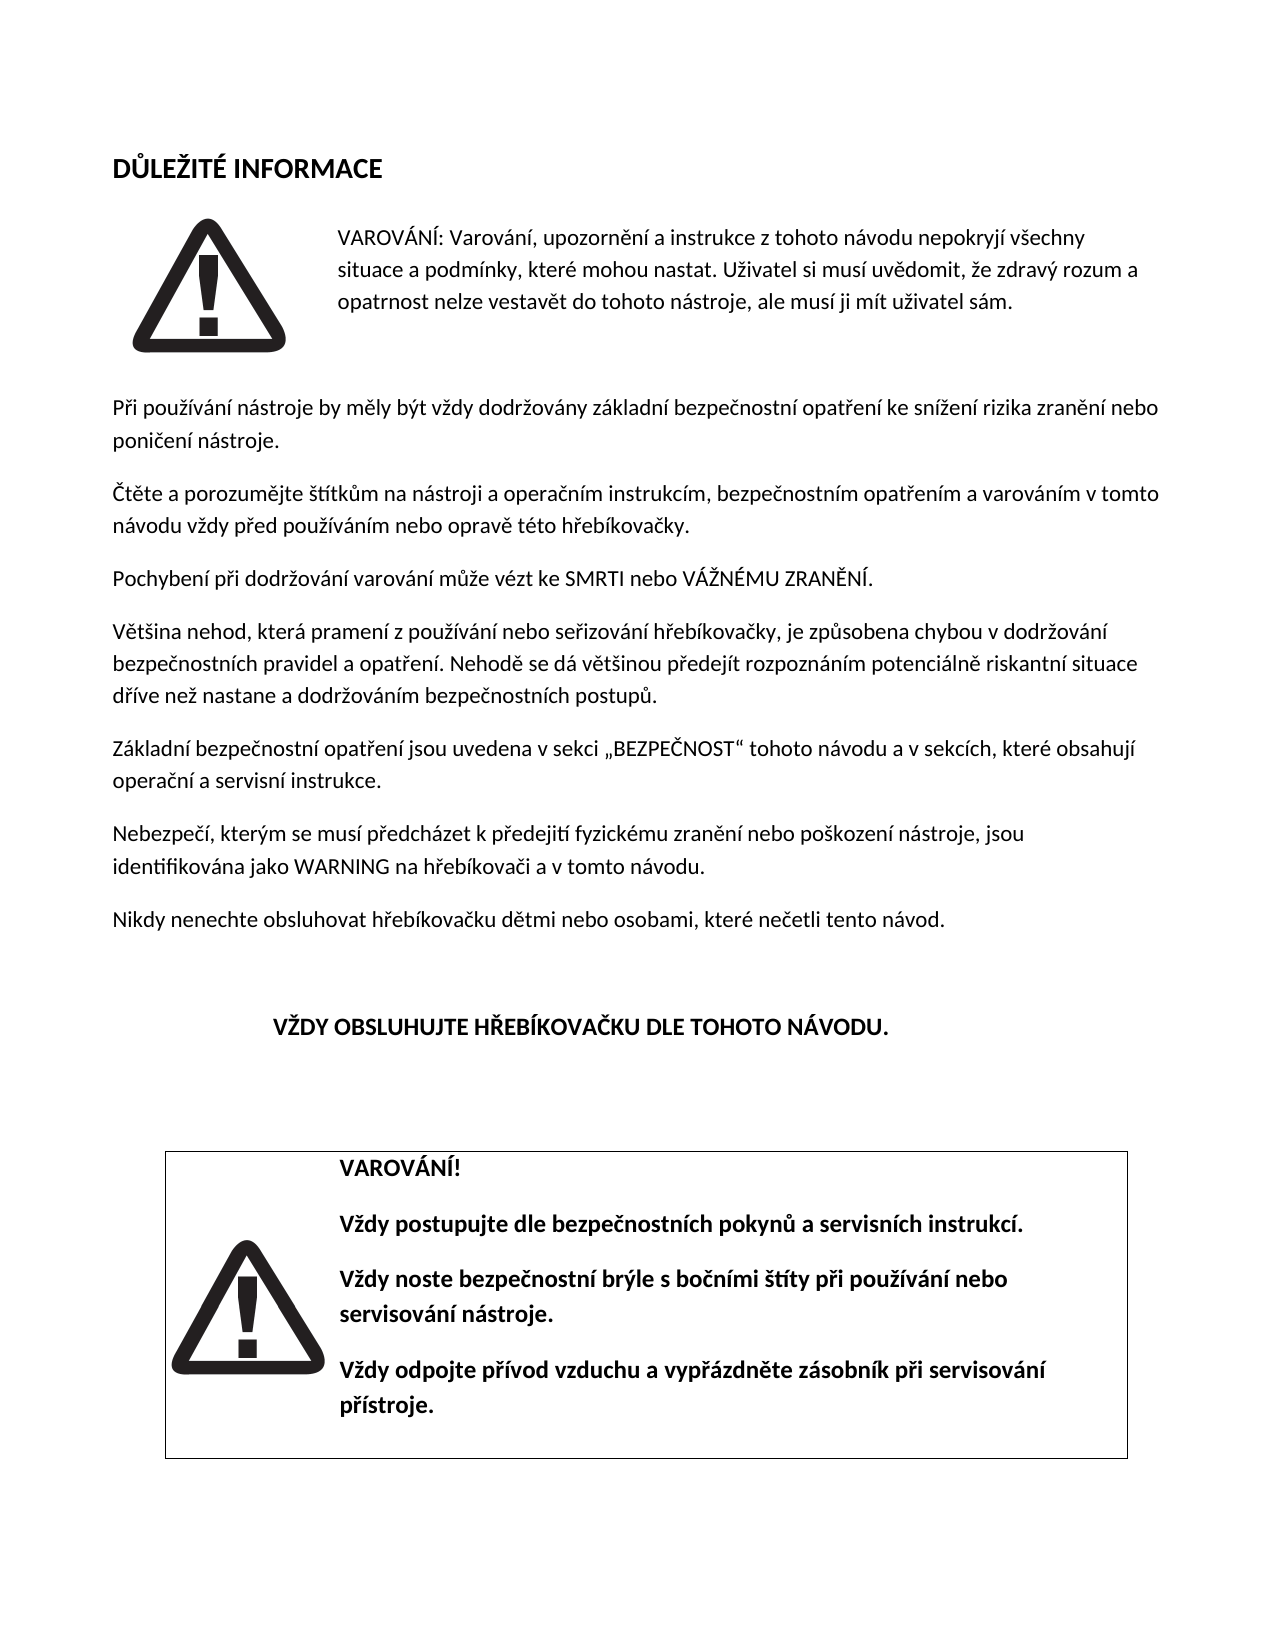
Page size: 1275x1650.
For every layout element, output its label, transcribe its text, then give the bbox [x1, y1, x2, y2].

text Čtěte a porozumějte štítkům na nástroji a operačním instrukcím, bezpečnostním opatřením a varováním v tomto návodu vždy před používáním nebo opravě této hřebíkovačky. [112, 479, 1162, 539]
picture [167, 1232, 332, 1381]
text VŽDY OBSLUHUJTE HŘEBÍKOVAČKU DLE TOHOTO NÁVODU. [273, 1011, 1162, 1041]
picture [128, 211, 293, 359]
text Při používání nástroje by měly být vždy dodržovány základní bezpečnostní opatření ke snížení rizika zranění nebo poničení nástroje. [112, 393, 1162, 454]
text Pochybení při dodržování varování může vézt ke SMRTI nebo VÁŽNÉMU ZRANĚNÍ. [112, 564, 1162, 592]
table_header VAROVÁNÍ! Vždy postupujte dle bezpečnostních pokynů a servisních instrukcí. Vždy noste bezpečnostní brýle s bočními štíty při používání nebo servisování nástroje. Vždy odpojte přívod vzduchu a vypřázdněte zásobník při servisování přístroje. [328, 1152, 1127, 1458]
text Většina nehod, která pramení z používání nebo seřizování hřebíkovačky, je způsobena chybou v dodržování bezpečnostních pravidel a opatření. Nehodě se dá většinou předejít rozpoznáním potenciálně riskantní situace dříve než nastane a dodržováním bezpečnostních postupů. [112, 617, 1162, 709]
table_header [166, 1152, 328, 1458]
text Nebezpečí, kterým se musí předcházet k předejití fyzickému zranění nebo poškození nástroje, jsou identifikována jako WARNING na hřebíkovači a v tomto návodu. [112, 819, 1162, 880]
text Základní bezpečnostní opatření jsou uvedena v sekci „BEZPEČNOST“ tohoto návodu a v sekcích, které obsahují operační a servisní instrukce. [112, 734, 1162, 794]
text DŮLEŽITÉ INFORMACE [112, 150, 1162, 186]
text VAROVÁNÍ: Varování, upozornění a instrukce z tohoto návodu nepokryjí všechny situace a podmínky, které mohou nastat. Uživatel si musí uvědomit, že zdravý rozum a opatrnost nelze vestavět do tohoto nástroje, ale musí ji mít uživatel sám. [293, 223, 1162, 316]
text Nikdy nenechte obsluhovat hřebíkovačku dětmi nebo osobami, které nečetli tento návod. [112, 905, 1162, 933]
